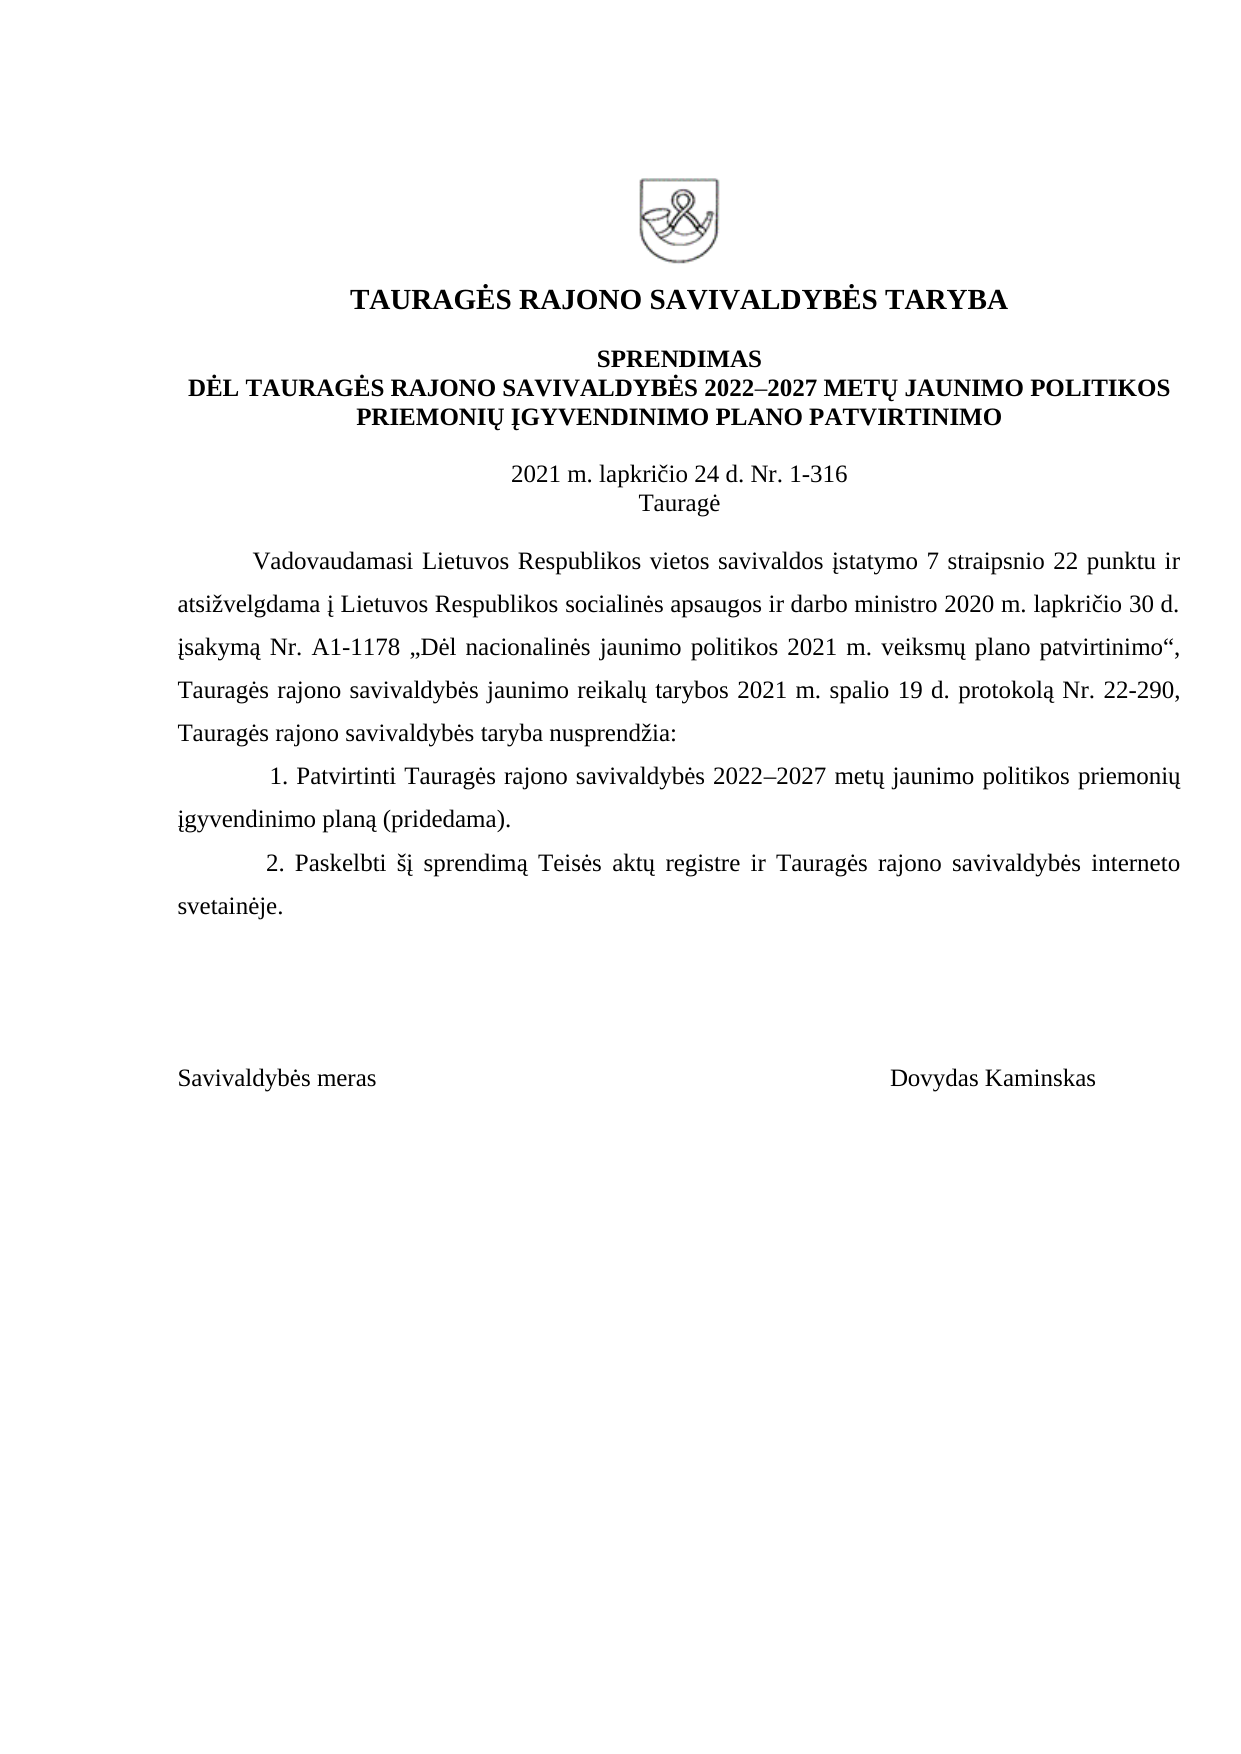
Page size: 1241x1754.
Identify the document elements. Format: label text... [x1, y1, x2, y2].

text 2. Paskelbti šį sprendimą Teisės aktų registre ir Tauragės rajono savivaldybės interneto svetainėje. [177, 848, 1181, 919]
text Savivaldybės meras Dovydas Kaminskas [177, 1063, 1181, 1092]
text Vadovaudamasi Lietuvos Respublikos vietos savivaldos įstatymo 7 straipsnio 22 punktu ir atsižvelgdama į Lietuvos Respublikos socialinės apsaugos ir darbo ministro 2020 m. lapkričio 30 d. įsakymą Nr. A1-1178 „Dėl nacionalinės jaunimo politikos 2021 m. veiksmų plano patvirtinimo“, Tauragės rajono savivaldybės jaunimo reikalų tarybos 2021 m. spalio 19 d. protokolą Nr. 22-290, Tauragės rajono savivaldybės taryba nusprendžia: [177, 546, 1181, 747]
text SPRENDIMAS [177, 344, 1181, 373]
text 1. Patvirtinti Tauragės rajono savivaldybės 2022–2027 metų jaunimo politikos priemonių įgyvendinimo planą (pridedama). [177, 761, 1181, 833]
text Tauragė [177, 488, 1181, 517]
text TAURAGĖS RAJONO SAVIVALDYBĖS TARYBA [177, 282, 1181, 316]
text DĖL TAURAGĖS RAJONO SAVIVALDYBĖS 2022–2027 METŲ JAUNIMO POLITIKOS PRIEMONIŲ ĮGYVENDINIMO PLANO PATVIRTINIMO [177, 373, 1181, 431]
text 2021 m. lapkričio 24 d. Nr. 1-316 [177, 459, 1181, 488]
